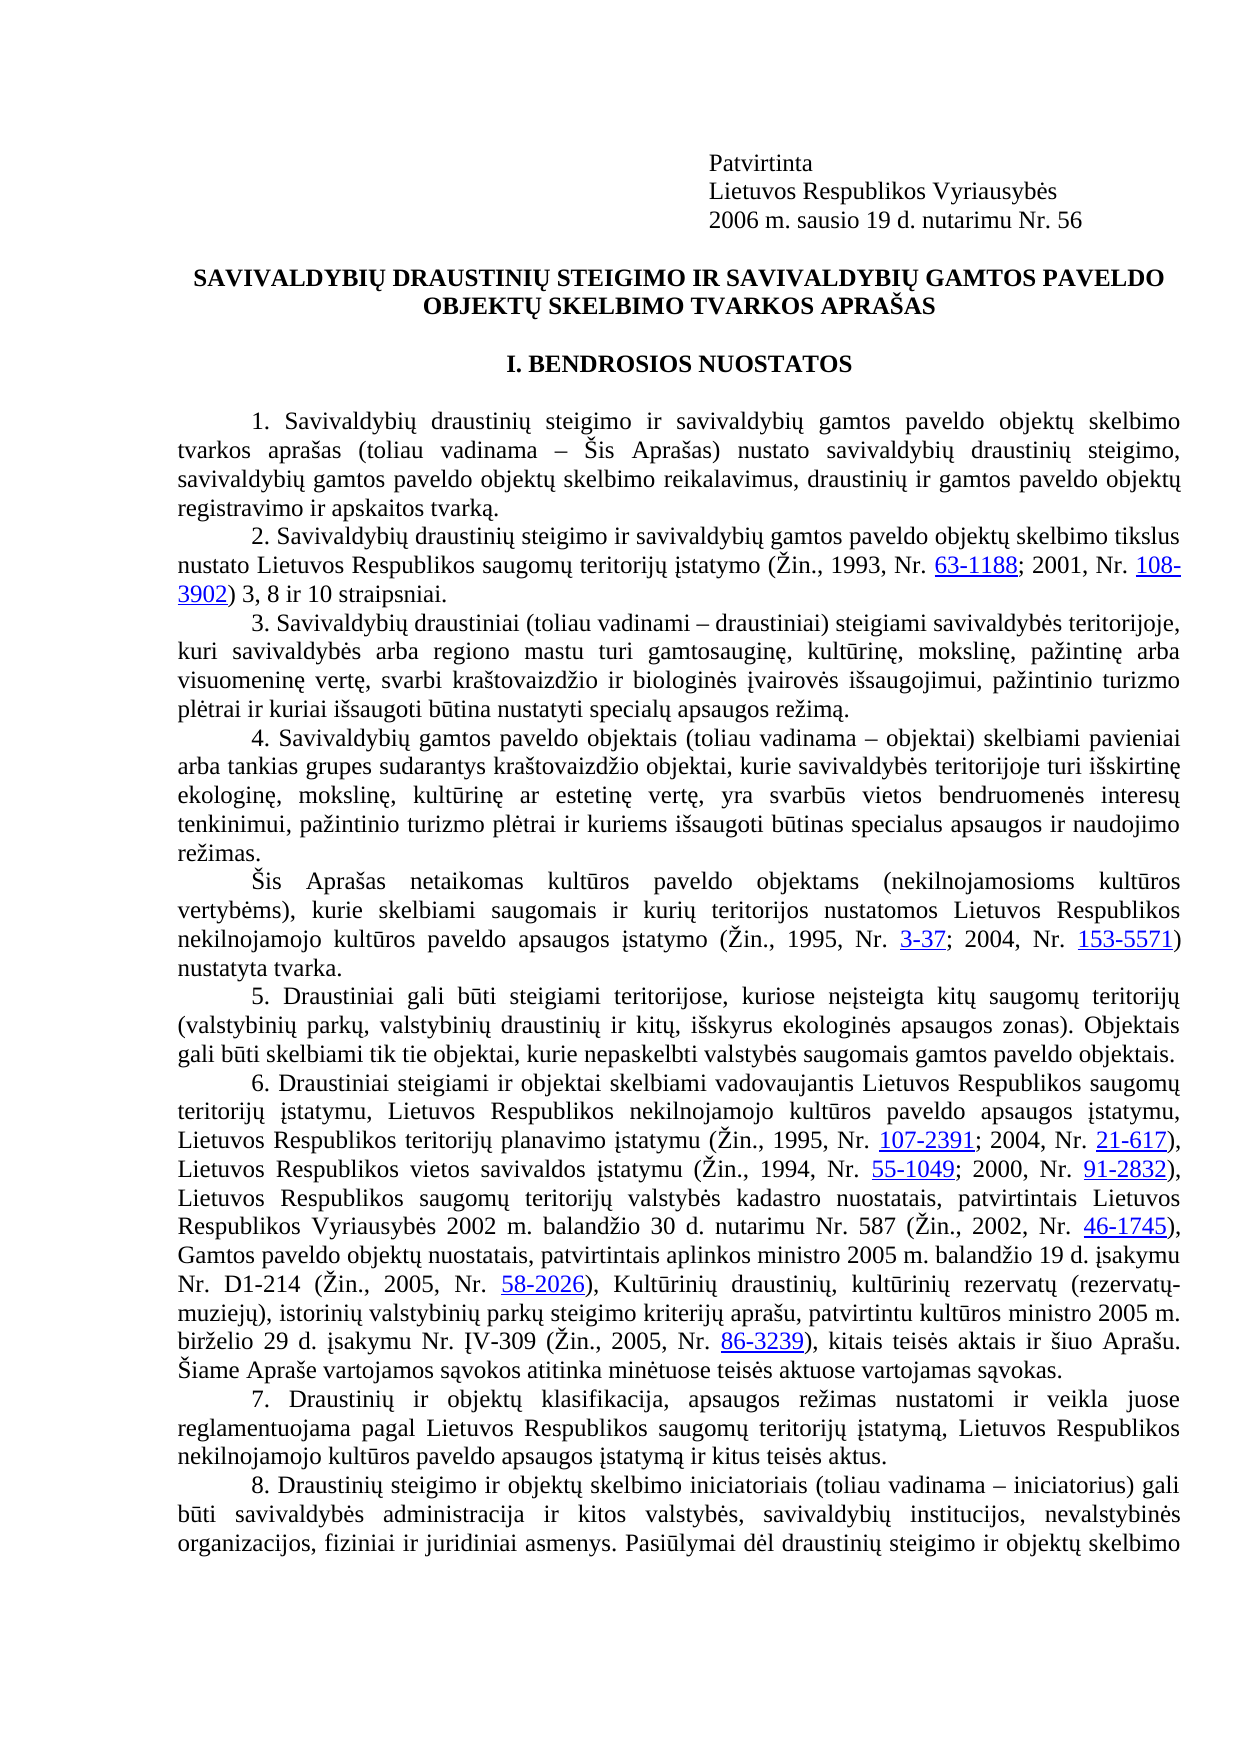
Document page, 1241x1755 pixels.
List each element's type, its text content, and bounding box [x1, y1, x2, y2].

text 2. Savivaldybių draustinių steigimo ir savivaldybių gamtos paveldo objektų skelbimo tikslus nustato Lietuvos Respublikos saugomų teritorijų įstatymo (Žin., 1993, Nr. 63-1188; 2001, Nr. 108-3902) 3, 8 ir 10 straipsniai. [177, 521, 1181, 608]
text 5. Draustiniai gali būti steigiami teritorijose, kuriose neįsteigta kitų saugomų teritorijų (valstybinių parkų, valstybinių draustinių ir kitų, išskyrus ekologinės apsaugos zonas). Objektais gali būti skelbiami tik tie objektai, kurie nepaskelbti valstybės saugomais gamtos paveldo objektais. [177, 981, 1181, 1068]
text SAVIVALDYBIŲ DRAUSTINIŲ STEIGIMO IR SAVIVALDYBIŲ GAMTOS PAVELDO OBJEKTŲ SKELBIMO TVARKOS APRAŠAS [177, 263, 1181, 320]
text 1. Savivaldybių draustinių steigimo ir savivaldybių gamtos paveldo objektų skelbimo tvarkos aprašas (toliau vadinama – Šis Aprašas) nustato savivaldybių draustinių steigimo, savivaldybių gamtos paveldo objektų skelbimo reikalavimus, draustinių ir gamtos paveldo objektų registravimo ir apskaitos tvarką. [177, 406, 1181, 521]
text I. BENDROSIOS NUOSTATOS [177, 349, 1181, 378]
text Šis Aprašas netaikomas kultūros paveldo objektams (nekilnojamosioms kultūros vertybėms), kurie skelbiami saugomais ir kurių teritorijos nustatomos Lietuvos Respublikos nekilnojamojo kultūros paveldo apsaugos įstatymo (Žin., 1995, Nr. 3-37; 2004, Nr. 153-5571) nustatyta tvarka. [177, 866, 1181, 981]
text 2006 m. sausio 19 d. nutarimu Nr. 56 [177, 205, 1181, 234]
text 8. Draustinių steigimo ir objektų skelbimo iniciatoriais (toliau vadinama – iniciatorius) gali būti savivaldybės administracija ir kitos valstybės, savivaldybių institucijos, nevalstybinės organizacijos, fiziniai ir juridiniai asmenys. Pasiūlymai dėl draustinių steigimo ir objektų skelbimo [177, 1470, 1181, 1556]
text 6. Draustiniai steigiami ir objektai skelbiami vadovaujantis Lietuvos Respublikos saugomų teritorijų įstatymu, Lietuvos Respublikos nekilnojamojo kultūros paveldo apsaugos įstatymu, Lietuvos Respublikos teritorijų planavimo įstatymu (Žin., 1995, Nr. 107-2391; 2004, Nr. 21-617), Lietuvos Respublikos vietos savivaldos įstatymu (Žin., 1994, Nr. 55-1049; 2000, Nr. 91-2832), Lietuvos Respublikos saugomų teritorijų valstybės kadastro nuostatais, patvirtintais Lietuvos Respublikos Vyriausybės 2002 m. balandžio 30 d. nutarimu Nr. 587 (Žin., 2002, Nr. 46-1745), Gamtos paveldo objektų nuostatais, patvirtintais aplinkos ministro 2005 m. balandžio 19 d. įsakymu Nr. D1-214 (Žin., 2005, Nr. 58-2026), Kultūrinių draustinių, kultūrinių rezervatų (rezervatų-muziejų), istorinių valstybinių parkų steigimo kriterijų aprašu, patvirtintu kultūros ministro 2005 m. birželio 29 d. įsakymu Nr. ĮV-309 (Žin., 2005, Nr. 86-3239), kitais teisės aktais ir šiuo Aprašu. Šiame Apraše vartojamos sąvokos atitinka minėtuose teisės aktuose vartojamas sąvokas. [177, 1068, 1181, 1384]
text 4. Savivaldybių gamtos paveldo objektais (toliau vadinama – objektai) skelbiami pavieniai arba tankias grupes sudarantys kraštovaizdžio objektai, kurie savivaldybės teritorijoje turi išskirtinę ekologinę, mokslinę, kultūrinę ar estetinę vertę, yra svarbūs vietos bendruomenės interesų tenkinimui, pažintinio turizmo plėtrai ir kuriems išsaugoti būtinas specialus apsaugos ir naudojimo režimas. [177, 723, 1181, 866]
text Lietuvos Respublikos Vyriausybės [177, 176, 1181, 205]
text 3. Savivaldybių draustiniai (toliau vadinami – draustiniai) steigiami savivaldybės teritorijoje, kuri savivaldybės arba regiono mastu turi gamtosauginę, kultūrinę, mokslinę, pažintinę arba visuomeninę vertę, svarbi kraštovaizdžio ir biologinės įvairovės išsaugojimui, pažintinio turizmo plėtrai ir kuriai išsaugoti būtina nustatyti specialų apsaugos režimą. [177, 608, 1181, 723]
text Patvirtinta [177, 148, 1181, 176]
text 7. Draustinių ir objektų klasifikacija, apsaugos režimas nustatomi ir veikla juose reglamentuojama pagal Lietuvos Respublikos saugomų teritorijų įstatymą, Lietuvos Respublikos nekilnojamojo kultūros paveldo apsaugos įstatymą ir kitus teisės aktus. [177, 1384, 1181, 1470]
